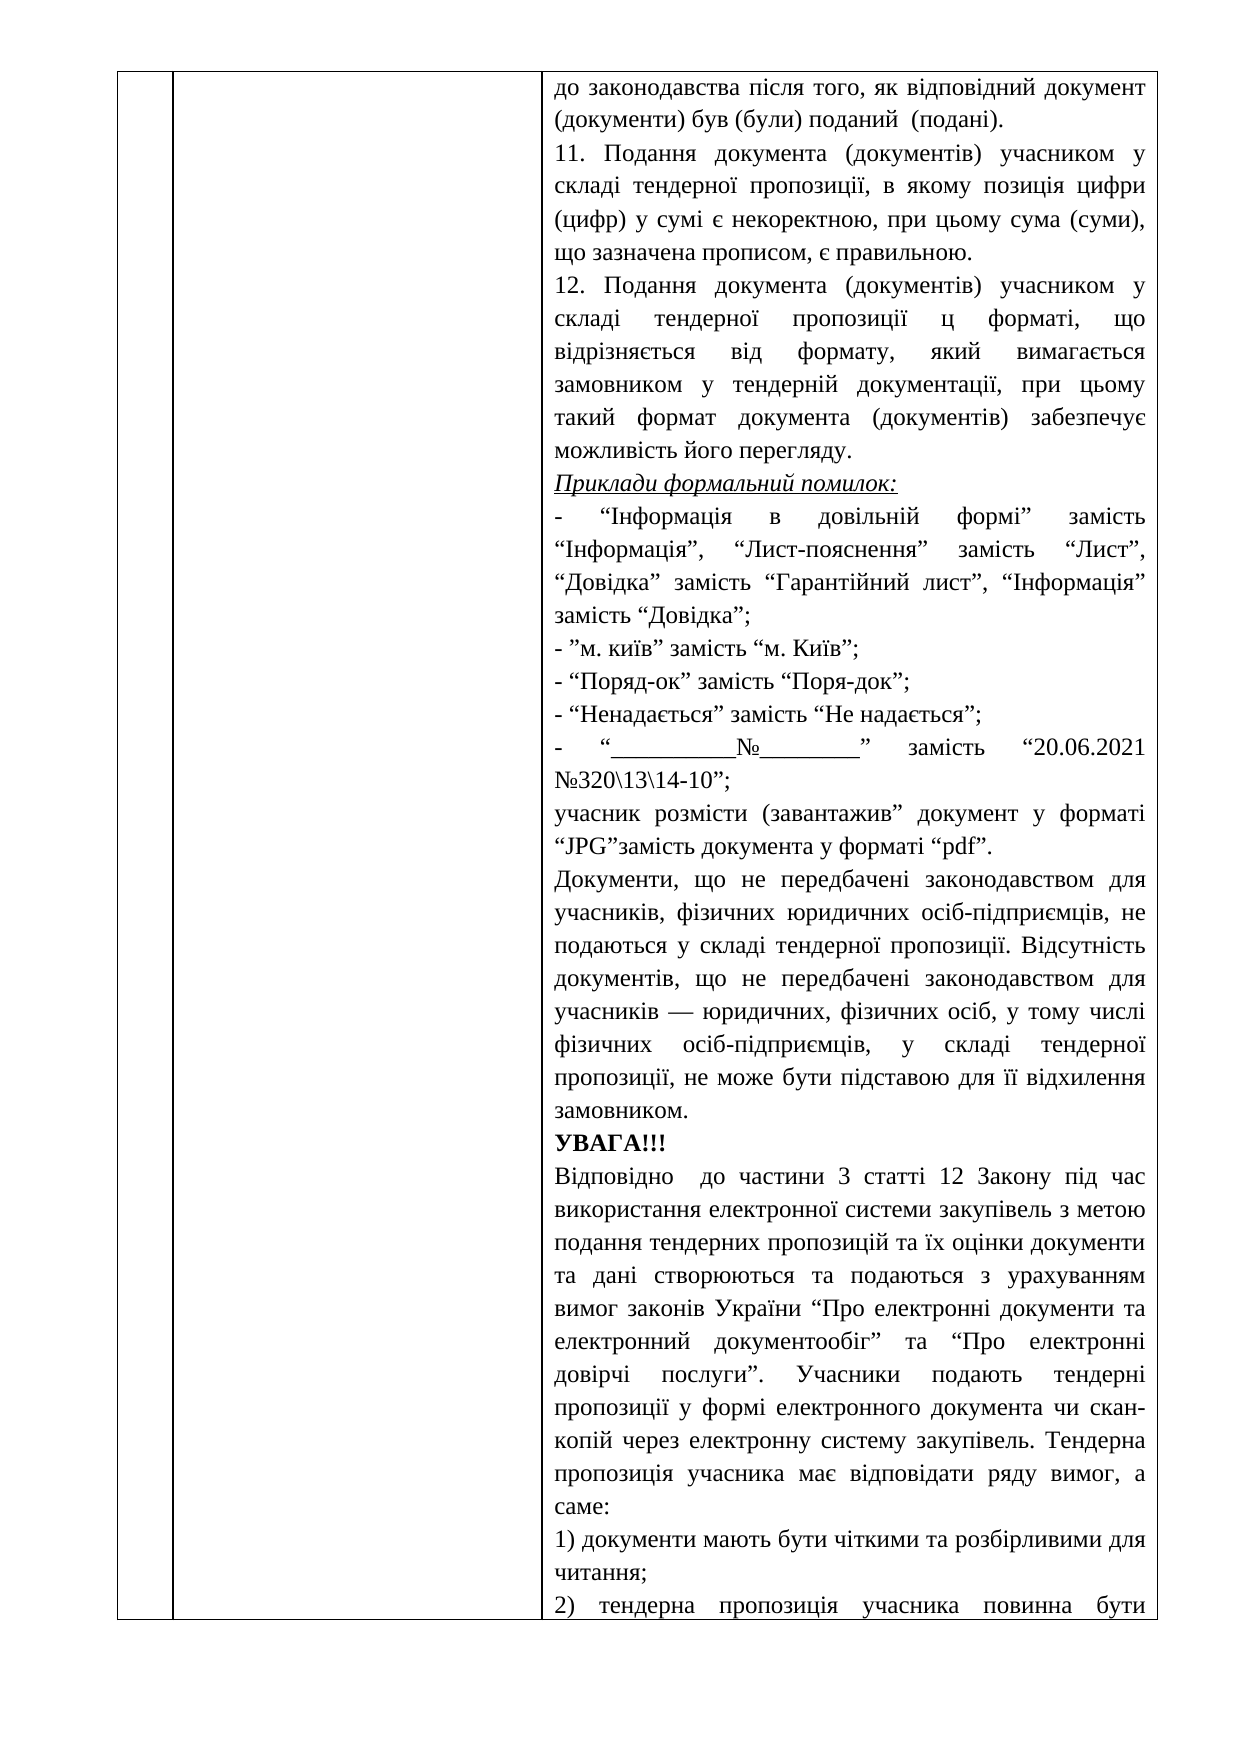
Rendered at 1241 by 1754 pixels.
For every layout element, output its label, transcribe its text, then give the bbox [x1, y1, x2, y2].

table_cell [174, 72, 541, 1619]
table_cell [118, 72, 172, 1619]
table_cell до законодавства після того, як відповідний документ (документи) був (були) поданий (подані). 11. Подання документа (документів) учасником у складі тендерної пропозиції, в якому позиція цифри (цифр) у сумі є некоректною, при цьому сума (суми), що зазначена прописом, є правильною. 12. Подання документа (документів) учасником у складі тендерної пропозиції ц форматі, що відрізняється від формату, який вимагається замовником у тендерній документації, при цьому такий формат документа (документів) забезпечує можливість його перегляду. Приклади формальний помилок: - “Інформація в довільній формі” замість “Інформація”, “Лист-пояснення” замість “Лист”, “Довідка” замість “Гарантійний лист”, “Інформація” замість “Довідка”; - ”м. київ” замість “м. Київ”; - “Поряд-ок” замість “Поря-док”; - “Ненадається” замість “Не надається”; - “__________№________” замість “20.06.2021 №320\13\14-10”; учасник розмісти (завантажив” документ у форматі “JPG”замість документа у форматі “рdf”. Документи, що не передбачені законодавством для учасників, фізичних юридичних осіб-підприємців, не подаються у складі тендерної пропозиції. Відсутність документів, що не передбачені законодавством для учасників — юридичних, фізичних осіб, у тому числі фізичних осіб-підприємців, у складі тендерної пропозиції, не може бути підставою для її відхилення замовником. УВАГА!!! Відповідно до частини 3 статті 12 Закону під час використання електронної системи закупівель з метою подання тендерних пропозицій та їх оцінки документи та дані створюються та подаються з урахуванням вимог законів України “Про електронні документи та електронний документообіг” та “Про електронні довірчі послуги”. Учасники подають тендерні пропозиції у формі електронного документа чи скан-копій через електронну систему закупівель. Тендерна пропозиція учасника має відповідати ряду вимог, а саме: 1) документи мають бути чіткими та розбірливими для читання; 2) тендерна пропозиція учасника повинна бути [543, 72, 1157, 1619]
